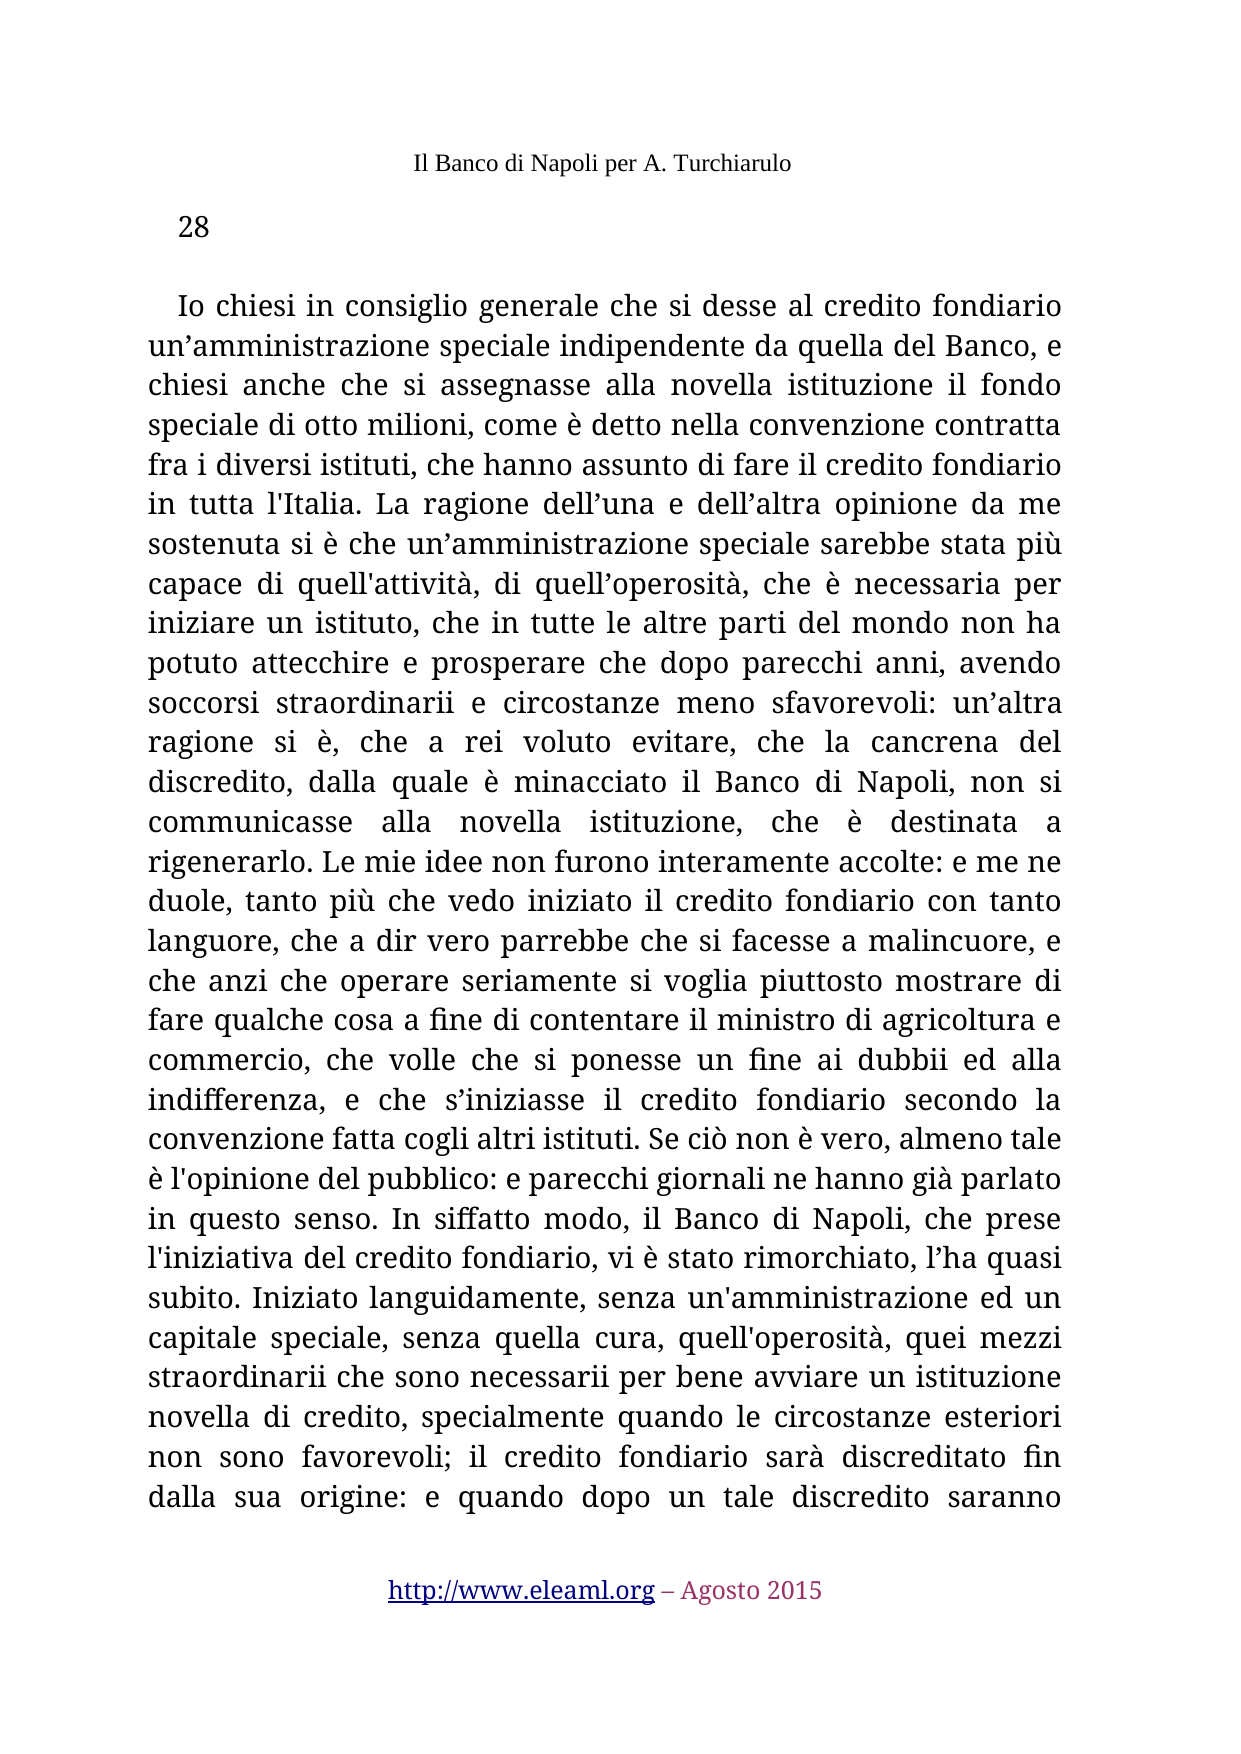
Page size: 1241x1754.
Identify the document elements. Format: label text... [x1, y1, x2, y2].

text Io chiesi in consiglio generale che si desse al credito fondiario un’amministrazione speciale indipendente da quella del Banco, e chiesi anche che si assegnasse alla novella istituzione il fondo speciale di otto milioni, come è detto nella convenzione contratta fra i diversi istituti, che hanno assunto di fare il credito fondiario in tutta l'Italia. La ragione dell’una e dell’altra opinione da me sostenuta si è che un’amministrazione speciale sarebbe stata più capace di quell'attività, di quell’operosità, che è necessaria per iniziare un istituto, che in tutte le altre parti del mondo non ha potuto attecchire e prosperare che dopo parecchi anni, avendo soccorsi straordinarii e circostanze meno sfavorevoli: un’altra ragione si è, che a rei voluto evitare, che la cancrena del discredito, dalla quale è minacciato il Banco di Napoli, non si communicasse alla novella istituzione, che è destinata a rigenerarlo. Le mie idee non furono interamente accolte: e me ne duole, tanto più che vedo iniziato il credito fondiario con tanto languore, che a dir vero parrebbe che si facesse a malincuore, e che anzi che operare seriamente si voglia piuttosto mostrare di fare qualche cosa a fine di contentare il ministro di agricoltura e commercio, che volle che si ponesse un fine ai dubbii ed alla indifferenza, e che s’iniziasse il credito fondiario secondo la convenzione fatta cogli altri istituti. Se ciò non è vero, almeno tale è l'opinione del pubblico: e parecchi giornali ne hanno già parlato in questo senso. In siffatto modo, il Banco di Napoli, che prese l'iniziativa del credito fondiario, vi è stato rimorchiato, l’ha quasi subito. Iniziato languidamente, senza un'amministrazione ed un capitale speciale, senza quella cura, quell'operosità, quei mezzi straordinarii che sono necessarii per bene avviare un istituzione novella di credito, specialmente quando le circostanze esteriori non sono favorevoli; il credito fondiario sarà discreditato fin dalla sua origine: e quando dopo un tale discredito saranno [148, 285, 1063, 1516]
text 28 [148, 206, 1063, 246]
